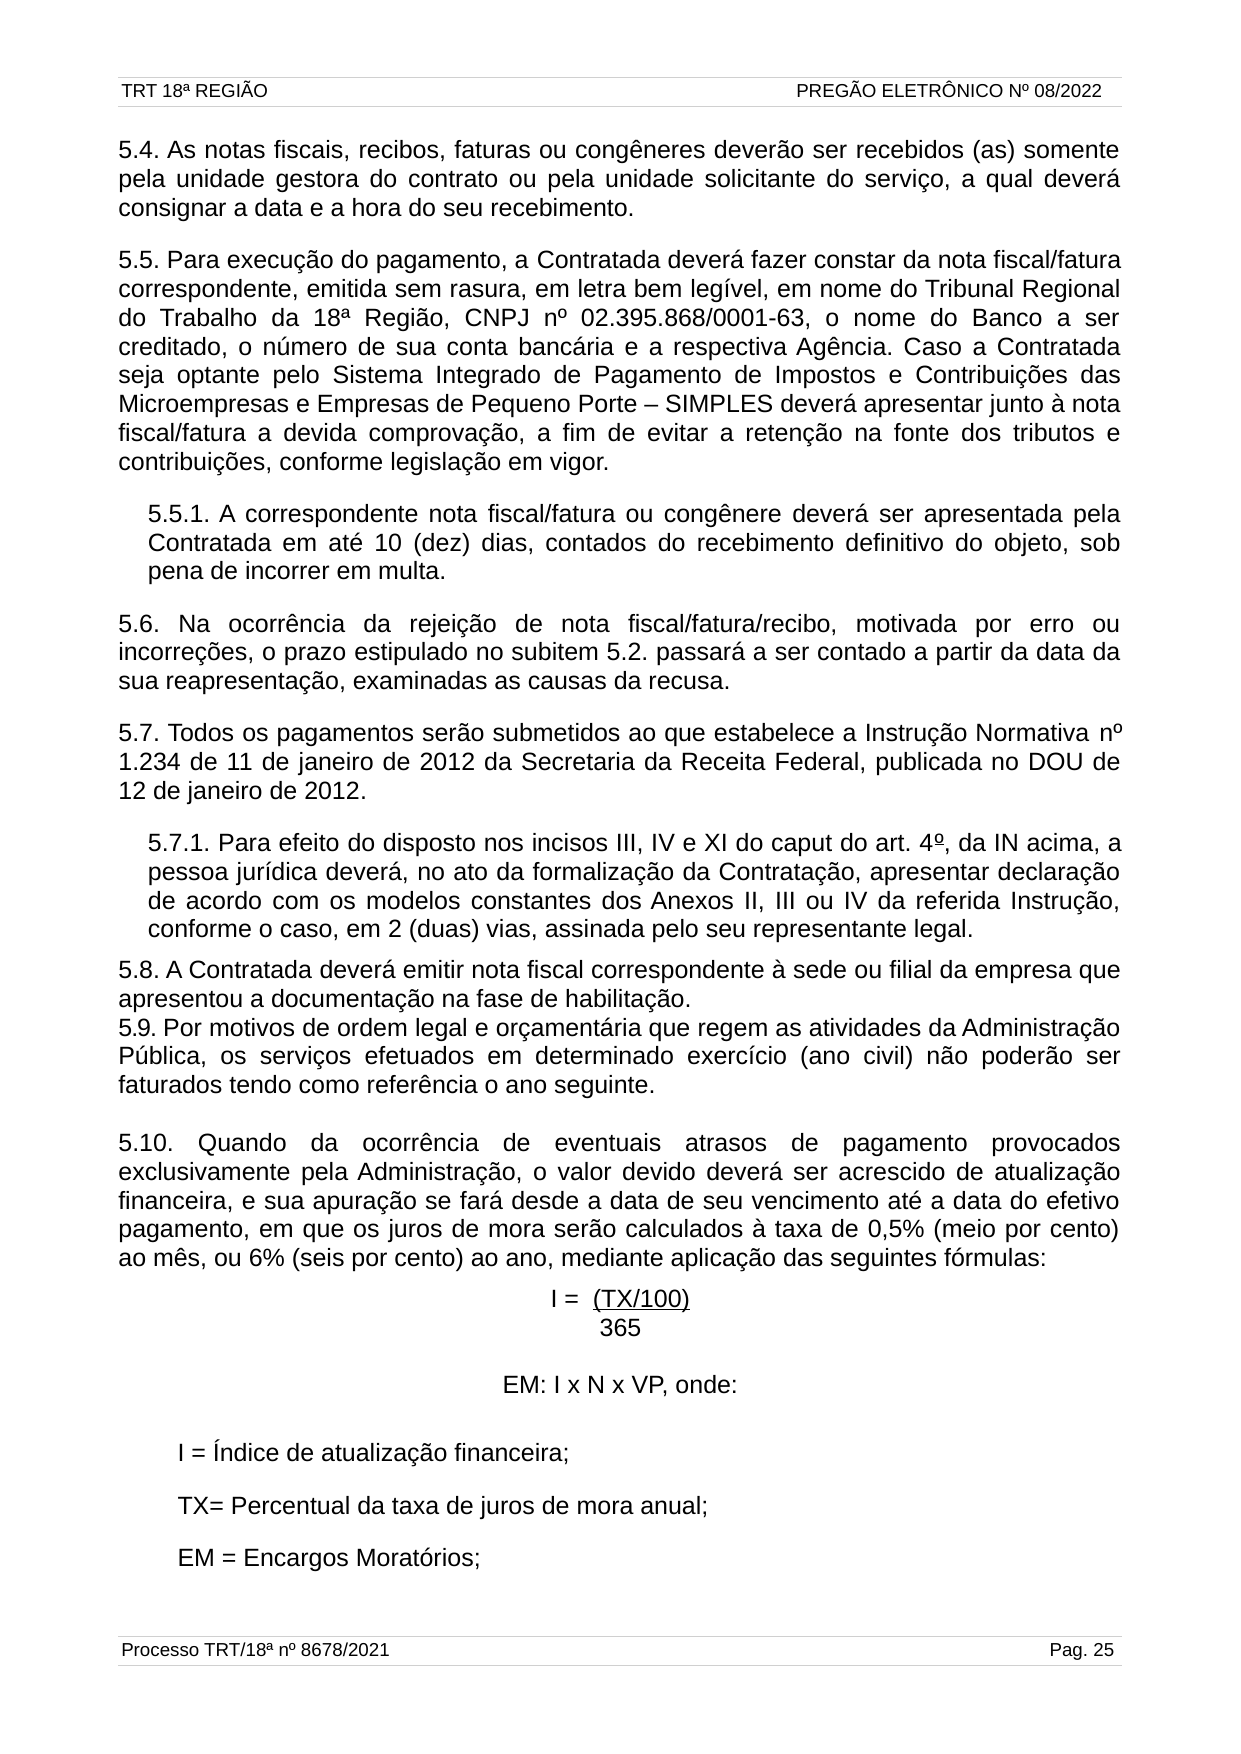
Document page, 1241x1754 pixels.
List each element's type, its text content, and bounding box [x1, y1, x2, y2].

text EM: I x N x VP, onde: [118, 1369, 1122, 1398]
text I = (TX/100) [118, 1284, 1122, 1312]
text EM = Encargos Moratórios; [177, 1543, 1122, 1572]
text TX= Percentual da taxa de juros de mora anual; [177, 1491, 1122, 1519]
text 5.7.1. Para efeito do disposto nos incisos III, IV e XI do caput do art. 4º, da IN acima, a pessoa jurídica deverá, no ato da formalização da Contratação, apresentar declaração de acordo com os modelos constantes dos Anexos II, III ou IV da referida Instrução, conforme o caso, em 2 (duas) vias, assinada pelo seu representante legal. [148, 828, 1122, 943]
text 365 [118, 1312, 1122, 1341]
text 5.8. A Contratada deverá emitir nota fiscal correspondente à sede ou filial da empresa que apresentou a documentação na fase de habilitação. [118, 955, 1122, 1012]
text 5.6. Na ocorrência da rejeição de nota fiscal/fatura/recibo, motivada por erro ou incorreções, o prazo estipulado no subitem 5.2. passará a ser contado a partir da data da sua reapresentação, examinadas as causas da recusa. [118, 609, 1122, 695]
text 5.5.1. A correspondente nota fiscal/fatura ou congênere deverá ser apresentada pela Contratada em até 10 (dez) dias, contados do recebimento definitivo do objeto, sob pena de incorrer em multa. [148, 499, 1122, 585]
text 5.5. Para execução do pagamento, a Contratada deverá fazer constar da nota fiscal/fatura correspondente, emitida sem rasura, em letra bem legível, em nome do Tribunal Regional do Trabalho da 18ª Região, CNPJ nº 02.395.868/0001-63, o nome do Banco a ser creditado, o número de sua conta bancária e a respectiva Agência. Caso a Contratada seja optante pelo Sistema Integrado de Pagamento de Impostos e Contribuições das Microempresas e Empresas de Pequeno Porte – SIMPLES deverá apresentar junto à nota fiscal/fatura a devida comprovação, a fim de evitar a retenção na fonte dos tributos e contribuições, conforme legislação em vigor. [118, 245, 1122, 475]
text 5.9. Por motivos de ordem legal e orçamentária que regem as atividades da Administração Pública, os serviços efetuados em determinado exercício (ano civil) não poderão ser faturados tendo como referência o ano seguinte. [118, 1012, 1122, 1099]
text 5.4. As notas fiscais, recibos, faturas ou congêneres deverão ser recebidos (as) somente pela unidade gestora do contrato ou pela unidade solicitante do serviço, a qual deverá consignar a data e a hora do seu recebimento. [118, 136, 1122, 222]
text 5.7. Todos os pagamentos serão submetidos ao que estabelece a Instrução Normativa nº 1.234 de 11 de janeiro de 2012 da Secretaria da Receita Federal, publicada no DOU de 12 de janeiro de 2012. [118, 718, 1122, 805]
text 5.10. Quando da ocorrência de eventuais atrasos de pagamento provocados exclusivamente pela Administração, o valor devido deverá ser acrescido de atualização financeira, e sua apuração se fará desde a data de seu vencimento até a data do efetivo pagamento, em que os juros de mora serão calculados à taxa de 0,5% (meio por cento) ao mês, ou 6% (seis por cento) ao ano, mediante aplicação das seguintes fórmulas: [118, 1128, 1122, 1272]
text I = Índice de atualização financeira; [177, 1438, 1122, 1467]
